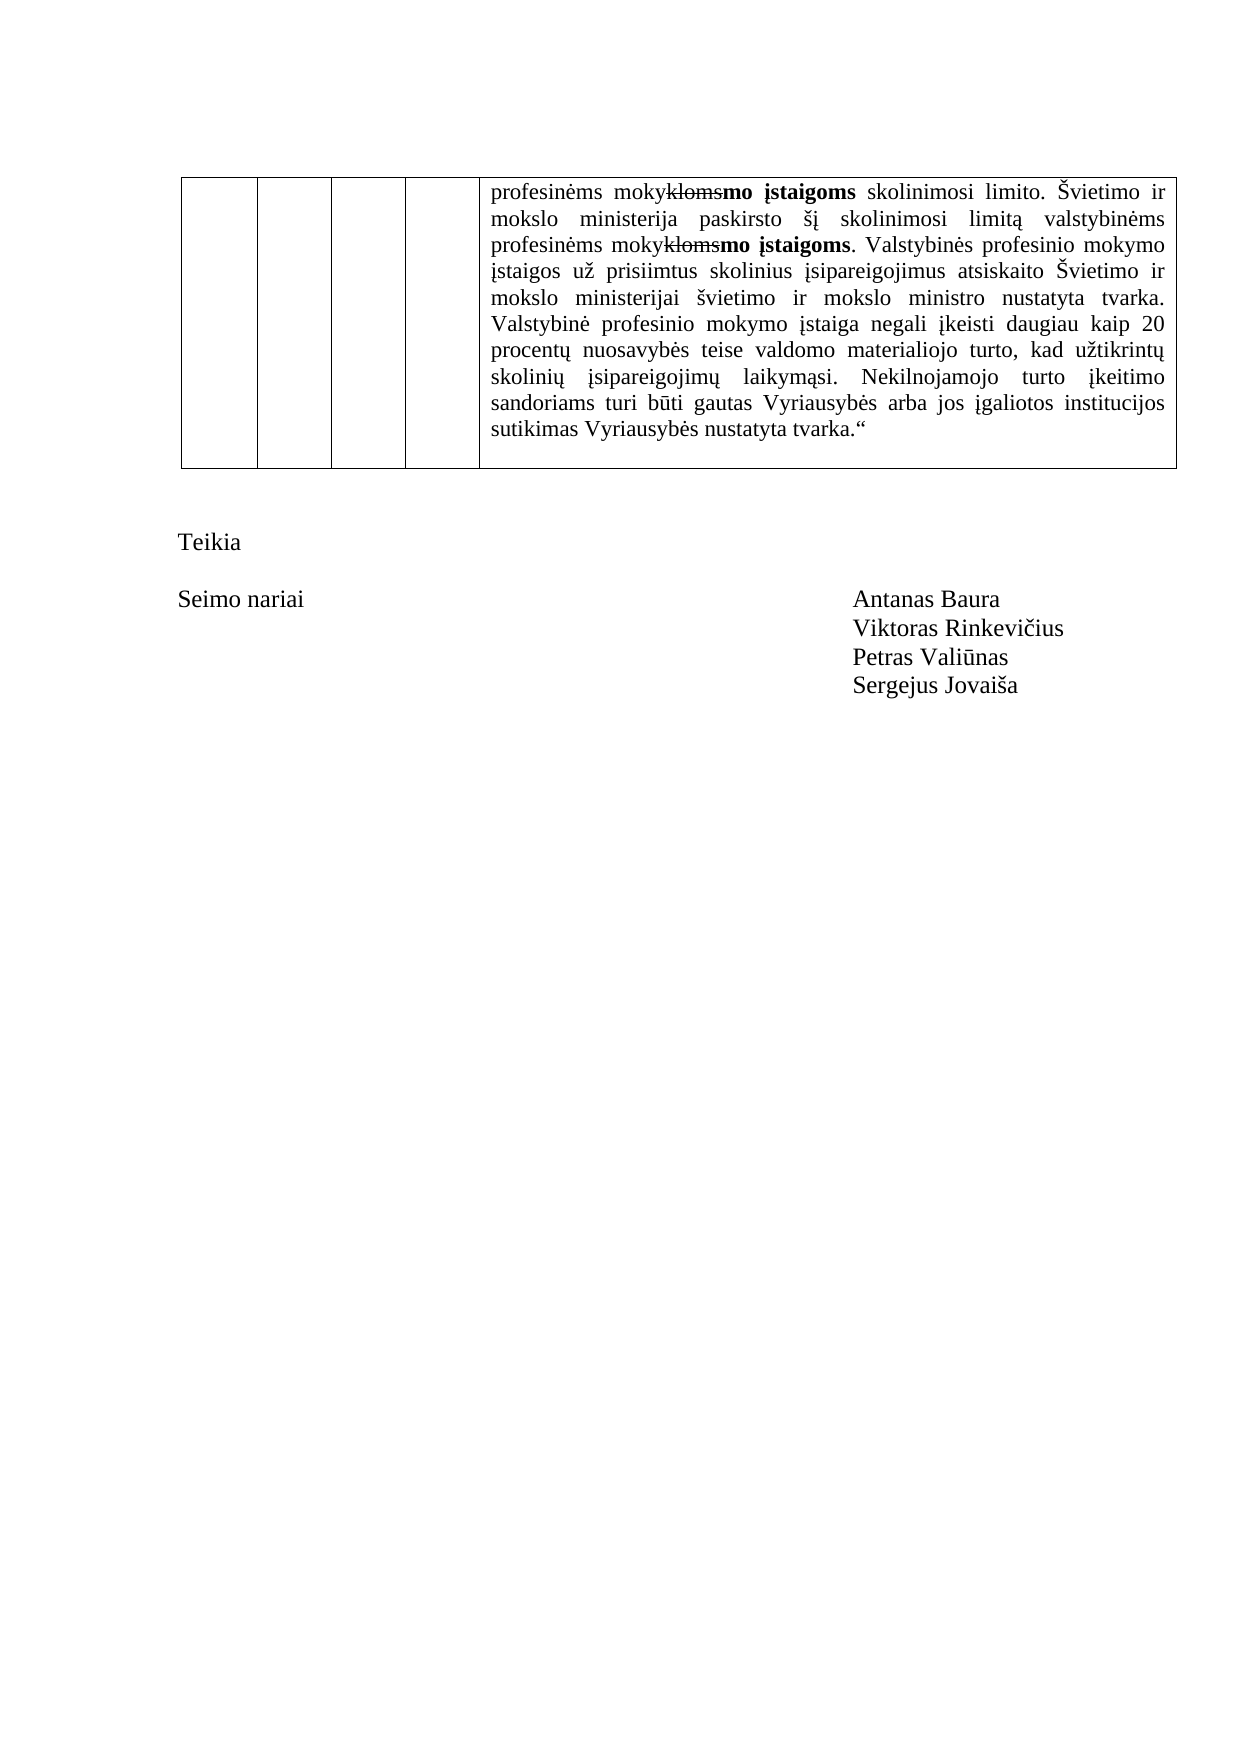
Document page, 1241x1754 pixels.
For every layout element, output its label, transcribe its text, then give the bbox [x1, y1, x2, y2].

table_cell profesinėms mokyklomsmo įstaigoms skolinimosi limito. Švietimo ir mokslo ministerija paskirsto šį skolinimosi limitą valstybinėms profesinėms mokyklomsmo įstaigoms. Valstybinės profesinio mokymo įstaigos už prisiimtus skolinius įsipareigojimus atsiskaito Švietimo ir mokslo ministerijai švietimo ir mokslo ministro nustatyta tvarka. Valstybinė profesinio mokymo įstaiga negali įkeisti daugiau kaip 20 procentų nuosavybės teise valdomo materialiojo turto, kad užtikrintų skolinių įsipareigojimų laikymąsi. Nekilnojamojo turto įkeitimo sandoriams turi būti gautas Vyriausybės arba jos įgaliotos institucijos sutikimas Vyriausybės nustatyta tvarka.“ [480, 178, 1176, 468]
text Viktoras Rinkevičius [717, 613, 1181, 642]
table_cell [258, 178, 331, 468]
text Sergejus Jovaiša [717, 670, 1181, 699]
text Seimo nariai Antanas Baura [177, 584, 1181, 613]
table_cell [332, 178, 405, 468]
table_cell [182, 178, 257, 468]
text Teikia [177, 527, 1181, 555]
text (Parašas) [177, 728, 1181, 757]
table_cell [406, 178, 479, 468]
text Petras Valiūnas [852, 642, 1181, 670]
